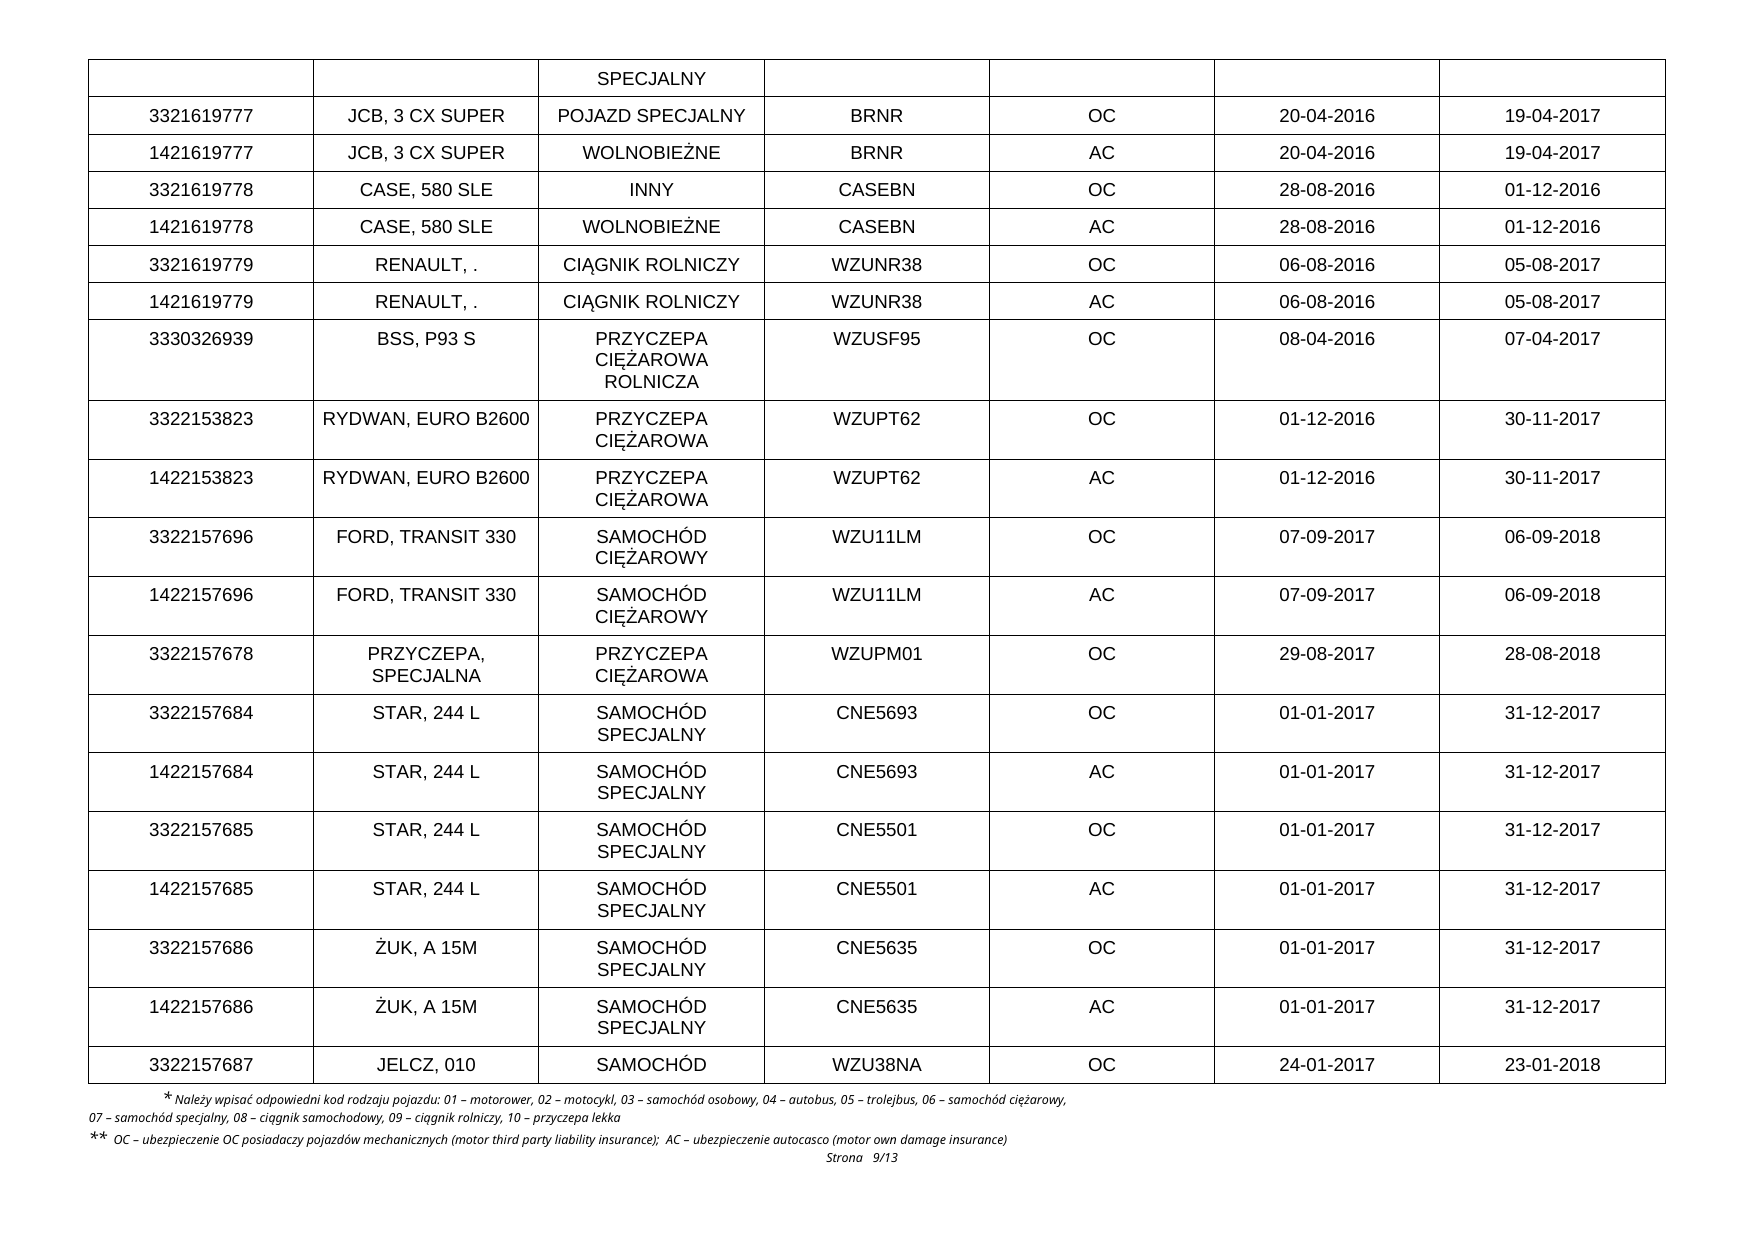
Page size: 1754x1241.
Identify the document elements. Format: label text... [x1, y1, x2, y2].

table_cell SAMOCHÓD SPECJALNY [539, 812, 764, 870]
table_cell OC [990, 930, 1214, 987]
table_cell 1421619779 [89, 283, 313, 319]
table_cell AC [990, 135, 1214, 171]
table_cell 3330326939 [89, 320, 313, 400]
table_cell BSS, P93 S [314, 320, 538, 400]
table_cell CNE5635 [765, 988, 989, 1046]
table_cell 05-08-2017 [1440, 283, 1665, 319]
table_cell RYDWAN, EURO B2600 [314, 401, 538, 458]
table_cell 01-12-2016 [1440, 209, 1665, 245]
table_cell [314, 60, 538, 96]
table_cell OC [990, 695, 1214, 752]
table_cell WZU38NA [765, 1047, 989, 1083]
table_cell 01-01-2017 [1215, 753, 1439, 811]
table_cell STAR, 244 L [314, 753, 538, 811]
table_cell ŻUK, A 15M [314, 988, 538, 1046]
table_cell BRNR [765, 135, 989, 171]
table_cell CASE, 580 SLE [314, 172, 538, 208]
table_cell CIĄGNIK ROLNICZY [539, 283, 764, 319]
table_cell 01-01-2017 [1215, 871, 1439, 928]
table_cell 3321619779 [89, 246, 313, 282]
table_cell STAR, 244 L [314, 812, 538, 870]
table_cell 3322157696 [89, 518, 313, 576]
table_cell AC [990, 209, 1214, 245]
table_cell 20-04-2016 [1215, 97, 1439, 133]
table_cell WZUPT62 [765, 460, 989, 517]
table_cell PRZYCZEPA CIĘŻAROWA [539, 401, 764, 458]
table_cell 31-12-2017 [1440, 695, 1665, 752]
table_cell 28-08-2016 [1215, 209, 1439, 245]
table_cell CNE5693 [765, 753, 989, 811]
table_cell 31-12-2017 [1440, 753, 1665, 811]
table_cell 19-04-2017 [1440, 135, 1665, 171]
table_cell 01-01-2017 [1215, 930, 1439, 987]
table_cell PRZYCZEPA, SPECJALNA [314, 636, 538, 693]
table_cell OC [990, 246, 1214, 282]
table_cell 07-09-2017 [1215, 518, 1439, 576]
table_cell AC [990, 871, 1214, 928]
table_cell 07-09-2017 [1215, 577, 1439, 635]
table_cell BRNR [765, 97, 989, 133]
table_cell CASEBN [765, 209, 989, 245]
table_cell WZUPT62 [765, 401, 989, 458]
table_cell AC [990, 753, 1214, 811]
table_cell JCB, 3 CX SUPER [314, 97, 538, 133]
table_cell 3322157684 [89, 695, 313, 752]
table_cell 3322157678 [89, 636, 313, 693]
table_cell STAR, 244 L [314, 695, 538, 752]
table_cell 20-04-2016 [1215, 135, 1439, 171]
table_cell JCB, 3 CX SUPER [314, 135, 538, 171]
table_cell CNE5693 [765, 695, 989, 752]
table_cell 1422157686 [89, 988, 313, 1046]
table_cell 3322157686 [89, 930, 313, 987]
table_cell 06-09-2018 [1440, 518, 1665, 576]
table_cell 07-04-2017 [1440, 320, 1665, 400]
table_cell FORD, TRANSIT 330 [314, 577, 538, 635]
table_cell 3322153823 [89, 401, 313, 458]
table_cell [89, 60, 313, 96]
table_cell 3322157687 [89, 1047, 313, 1083]
table_cell WZUNR38 [765, 283, 989, 319]
table_cell AC [990, 577, 1214, 635]
table_cell 06-08-2016 [1215, 246, 1439, 282]
table_cell 05-08-2017 [1440, 246, 1665, 282]
table_cell PRZYCZEPA CIĘŻAROWA [539, 460, 764, 517]
table_cell 06-09-2018 [1440, 577, 1665, 635]
table_cell 28-08-2018 [1440, 636, 1665, 693]
table_cell 01-01-2017 [1215, 812, 1439, 870]
table_cell SPECJALNY [539, 60, 764, 96]
table_cell [990, 60, 1214, 96]
table_cell 19-04-2017 [1440, 97, 1665, 133]
table_cell 08-04-2016 [1215, 320, 1439, 400]
table_cell [1215, 60, 1439, 96]
table_cell 30-11-2017 [1440, 401, 1665, 458]
table_cell 01-01-2017 [1215, 988, 1439, 1046]
table_cell CIĄGNIK ROLNICZY [539, 246, 764, 282]
table_cell 01-12-2016 [1215, 460, 1439, 517]
table_cell WOLNOBIEŻNE [539, 135, 764, 171]
table_cell SAMOCHÓD CIĘŻAROWY [539, 577, 764, 635]
table_cell SAMOCHÓD CIĘŻAROWY [539, 518, 764, 576]
table_cell [765, 60, 989, 96]
table_cell INNY [539, 172, 764, 208]
table_cell WOLNOBIEŻNE [539, 209, 764, 245]
table_cell 28-08-2016 [1215, 172, 1439, 208]
table_cell 29-08-2017 [1215, 636, 1439, 693]
table_cell SAMOCHÓD SPECJALNY [539, 695, 764, 752]
table_cell OC [990, 320, 1214, 400]
table_cell RYDWAN, EURO B2600 [314, 460, 538, 517]
table_cell 01-12-2016 [1440, 172, 1665, 208]
table_cell OC [990, 97, 1214, 133]
table_cell OC [990, 1047, 1214, 1083]
table_cell 3321619778 [89, 172, 313, 208]
table_cell CASE, 580 SLE [314, 209, 538, 245]
table_cell 24-01-2017 [1215, 1047, 1439, 1083]
table_cell WZU11LM [765, 577, 989, 635]
table_cell 1422157685 [89, 871, 313, 928]
table_cell CNE5501 [765, 871, 989, 928]
table_cell JELCZ, 010 [314, 1047, 538, 1083]
table_cell AC [990, 460, 1214, 517]
table_cell 1422157684 [89, 753, 313, 811]
table_cell 3321619777 [89, 97, 313, 133]
table_cell AC [990, 283, 1214, 319]
table_cell 1421619778 [89, 209, 313, 245]
table_cell AC [990, 988, 1214, 1046]
table_cell SAMOCHÓD SPECJALNY [539, 930, 764, 987]
table_cell 06-08-2016 [1215, 283, 1439, 319]
table_cell 31-12-2017 [1440, 930, 1665, 987]
table_cell 23-01-2018 [1440, 1047, 1665, 1083]
table_cell POJAZD SPECJALNY [539, 97, 764, 133]
table_cell 30-11-2017 [1440, 460, 1665, 517]
table_cell 01-12-2016 [1215, 401, 1439, 458]
table_cell WZUNR38 [765, 246, 989, 282]
table_cell OC [990, 401, 1214, 458]
table_cell 01-01-2017 [1215, 695, 1439, 752]
table_cell SAMOCHÓD SPECJALNY [539, 753, 764, 811]
table_cell WZUPM01 [765, 636, 989, 693]
table_cell WZU11LM [765, 518, 989, 576]
table_cell STAR, 244 L [314, 871, 538, 928]
table_cell WZUSF95 [765, 320, 989, 400]
table_cell SAMOCHÓD SPECJALNY [539, 988, 764, 1046]
table_cell PRZYCZEPA CIĘŻAROWA ROLNICZA [539, 320, 764, 400]
table_cell SAMOCHÓD [539, 1047, 764, 1083]
table_cell 31-12-2017 [1440, 871, 1665, 928]
table_cell 1422153823 [89, 460, 313, 517]
table_cell OC [990, 812, 1214, 870]
table_cell 1422157696 [89, 577, 313, 635]
table_cell CNE5635 [765, 930, 989, 987]
table_cell RENAULT, . [314, 246, 538, 282]
table_cell CNE5501 [765, 812, 989, 870]
table_cell 31-12-2017 [1440, 812, 1665, 870]
table_cell 31-12-2017 [1440, 988, 1665, 1046]
table_cell SAMOCHÓD SPECJALNY [539, 871, 764, 928]
table_cell [1440, 60, 1665, 96]
table_cell OC [990, 518, 1214, 576]
table_cell RENAULT, . [314, 283, 538, 319]
table_cell FORD, TRANSIT 330 [314, 518, 538, 576]
table_cell 1421619777 [89, 135, 313, 171]
table_cell PRZYCZEPA CIĘŻAROWA [539, 636, 764, 693]
table_cell CASEBN [765, 172, 989, 208]
table_cell 3322157685 [89, 812, 313, 870]
table_cell ŻUK, A 15M [314, 930, 538, 987]
table_cell OC [990, 172, 1214, 208]
table_cell OC [990, 636, 1214, 693]
